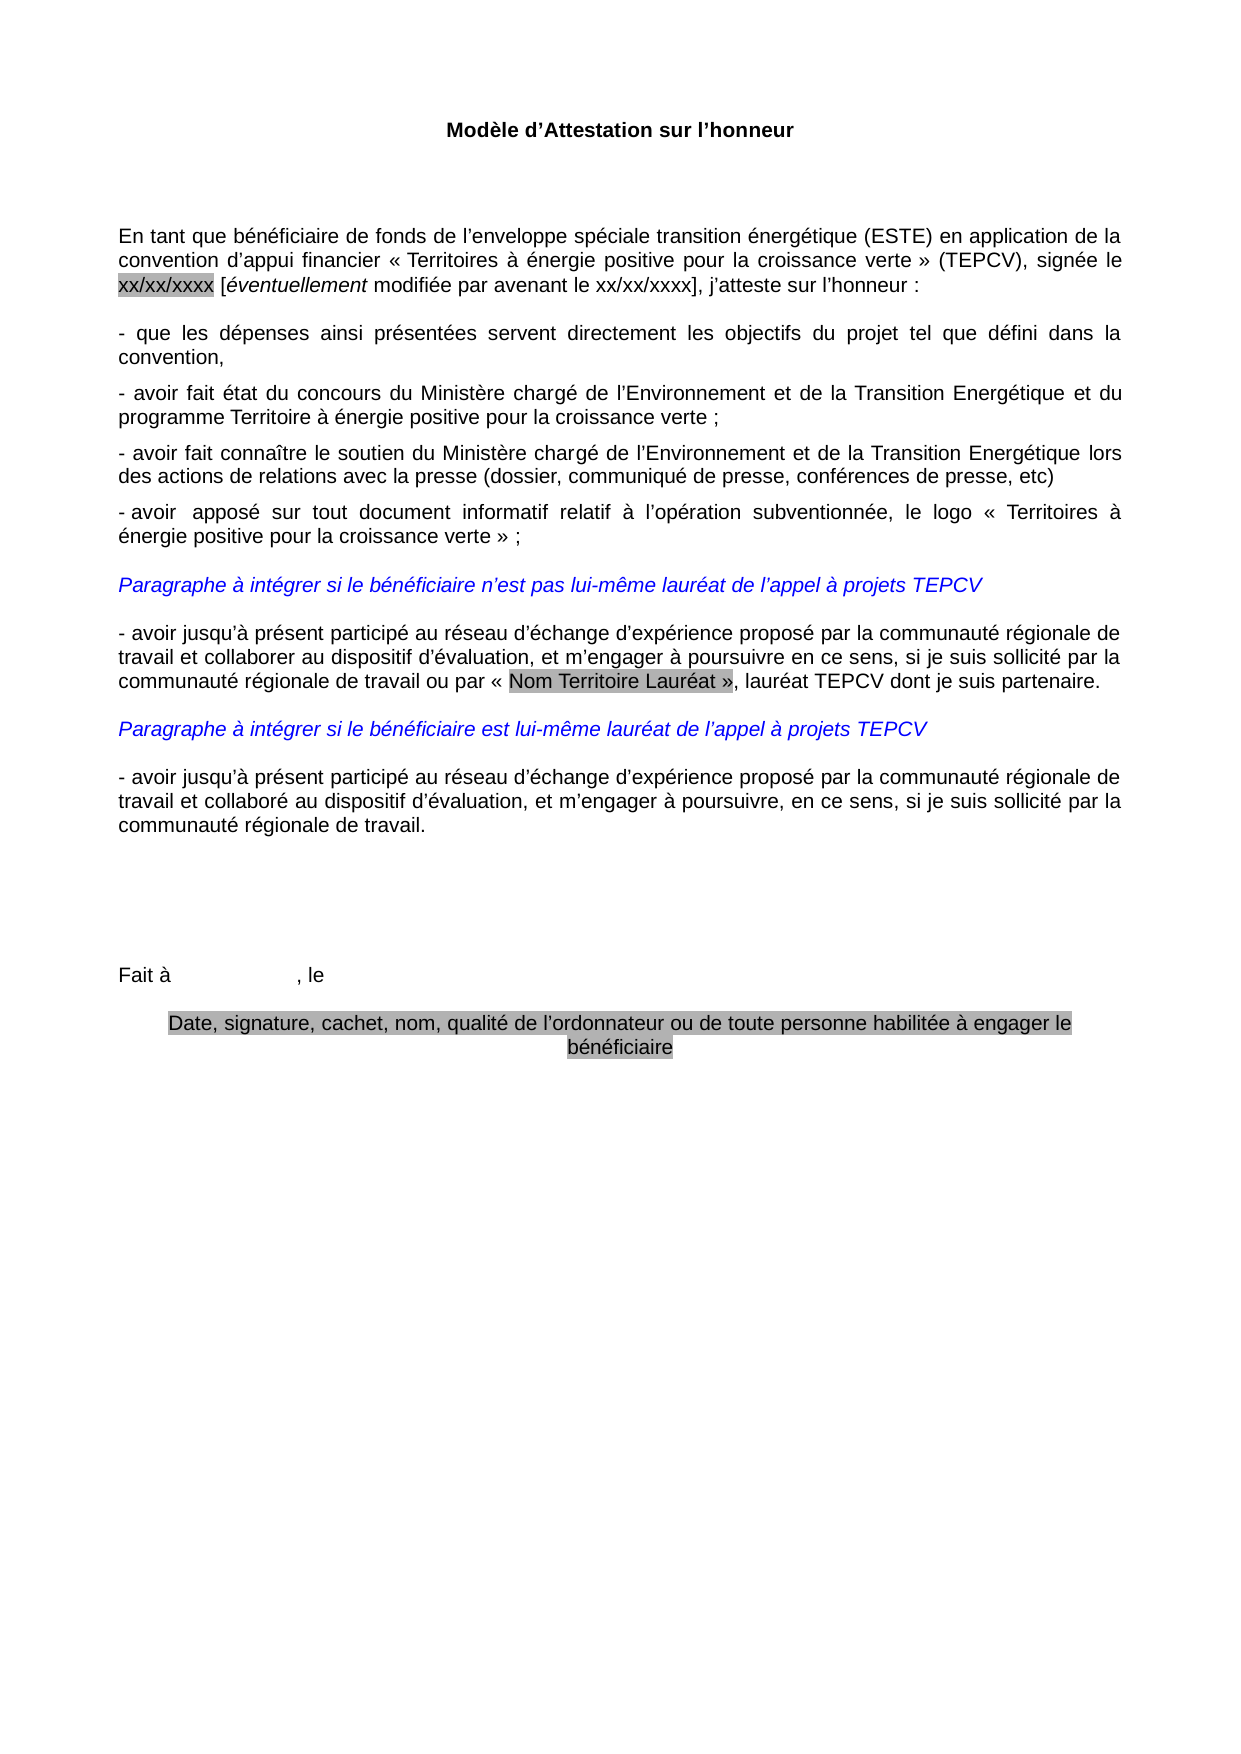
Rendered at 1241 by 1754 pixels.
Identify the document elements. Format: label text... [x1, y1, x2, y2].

text Fait à , le [118, 962, 1122, 987]
text Modèle d’Attestation sur l’honneur [118, 118, 1122, 142]
text - avoir jusqu’à présent participé au réseau d’échange d’expérience proposé par la communauté régionale de travail et collaborer au dispositif d’évaluation, et m’engager à poursuivre en ce sens, si je suis sollicité par la communauté régionale de travail ou par « Nom Territoire Lauréat », lauréat TEPCV dont je suis partenaire. [118, 621, 1122, 693]
text En tant que bénéficiaire de fonds de l’enveloppe spéciale transition énergétique (ESTE) en application de la convention d’appui financier « Territoires à énergie positive pour la croissance verte » (TEPCV), signée le xx/xx/xxxx [éventuellement modifiée par avenant le xx/xx/xxxx], j’atteste sur l’honneur : [118, 224, 1122, 297]
text - avoir fait connaître le soutien du Ministère chargé de l’Environnement et de la Transition Energétique lors des actions de relations avec la presse (dossier, communiqué de presse, conférences de presse, etc) [118, 440, 1122, 488]
text - avoir jusqu’à présent participé au réseau d’échange d’expérience proposé par la communauté régionale de travail et collaboré au dispositif d’évaluation, et m’engager à poursuivre, en ce sens, si je suis sollicité par la communauté régionale de travail. [118, 765, 1122, 837]
text Paragraphe à intégrer si le bénéficiaire n’est pas lui-même lauréat de l’appel à projets TEPCV [118, 572, 1122, 597]
text - avoir fait état du concours du Ministère chargé de l’Environnement et de la Transition Energétique et du programme Territoire à énergie positive pour la croissance verte ; [118, 381, 1122, 429]
text Date, signature, cachet, nom, qualité de l’ordonnateur ou de toute personne habilitée à engager le bénéficiaire [118, 1011, 1122, 1059]
text - avoir apposé sur tout document informatif relatif à l’opération subventionnée, le logo « Territoires à énergie positive pour la croissance verte » ; [118, 500, 1122, 548]
text Paragraphe à intégrer si le bénéficiaire est lui-même lauréat de l’appel à projets TEPCV [118, 717, 1122, 741]
